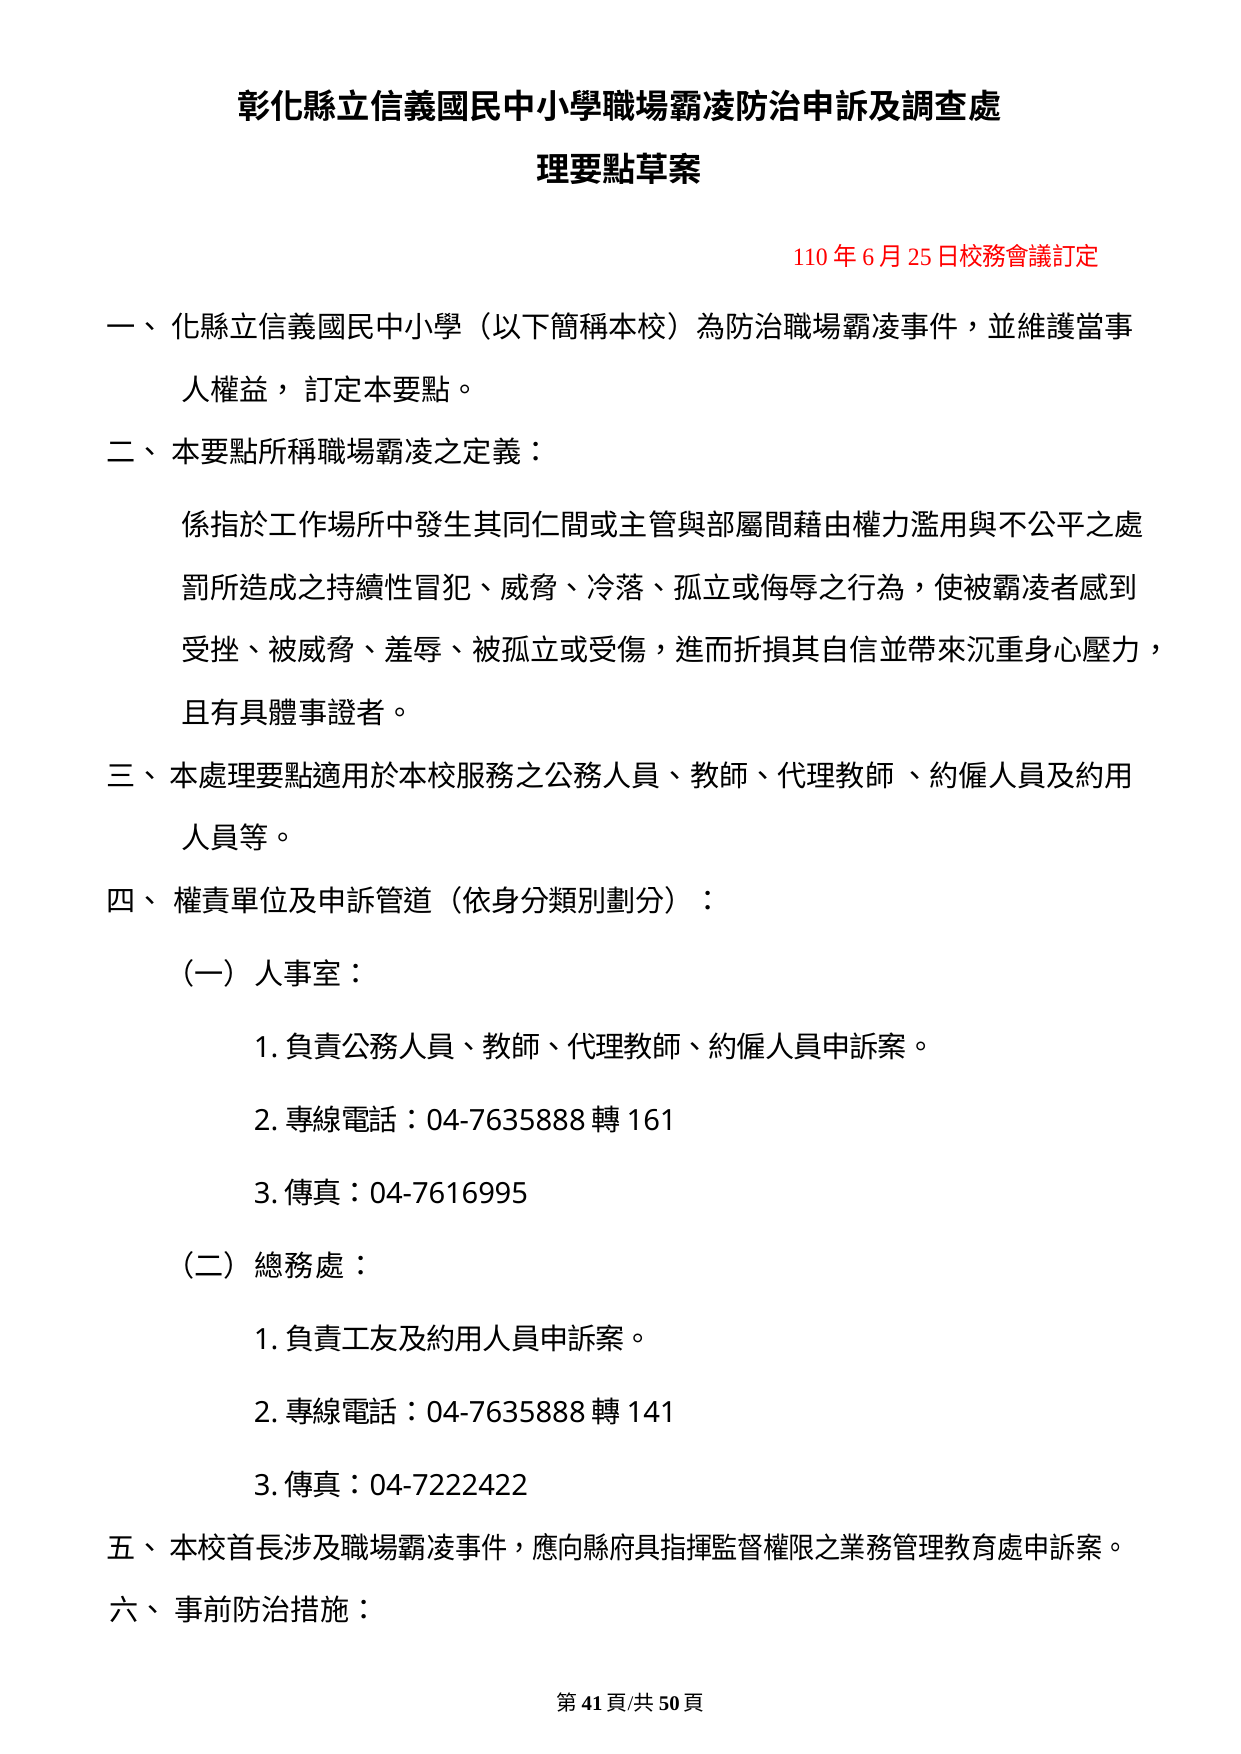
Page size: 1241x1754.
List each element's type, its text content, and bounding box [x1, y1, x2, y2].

text 二、 本要點所稱職場霸凌之定義： [106, 408, 1166, 471]
text 1. 負責工友及約用人員申訴案。 [254, 1295, 1166, 1358]
text （一）人事室： [165, 930, 1166, 992]
text 六、 事前防治措施： [94, 1566, 877, 1629]
text 3. 傳真：04-7616995 [254, 1149, 1166, 1212]
text （二）總務處： [165, 1222, 1166, 1285]
text 五、 本校首長涉及職場霸凌事件，應向縣府具指揮監督權限之業務管理教育處申訴案。 [106, 1504, 1148, 1566]
text 一、 化縣立信義國民中小學（以下簡稱本校）為防治職場霸凌事件，並維護當事人權益， 訂定本要點。 [106, 283, 1153, 408]
text 四、 權責單位及申訴管道（依身分類別劃分）： [106, 857, 1166, 919]
text 110 年6月25日校務會議訂定 [579, 213, 1166, 275]
text 2. 專線電話：04-7635888轉161 [254, 1076, 1166, 1139]
text 2. 專線電話：04-7635888轉141 [254, 1368, 1166, 1431]
text 3. 傳真：04-7222422 [254, 1441, 1166, 1504]
text 1. 負責公務人員、教師、代理教師、約僱人員申訴案。 [254, 1003, 1166, 1066]
text 係指於工作場所中發生其同仁間或主管與部屬間藉由權力濫用與不公平之處罰所造成之持續性冒犯、威脅、冷落、孤立或侮辱之行為，使被霸凌者感到受挫、被威脅、羞辱、被孤立或受傷，進而折損其自信並帶來沉重身心壓力，且有具體事證者。 [181, 481, 1149, 731]
text 彰化縣立信義國民中小學職場霸凌防治申訴及調查處理要點草案 [223, 62, 1015, 187]
text 三、 本處理要點適用於本校服務之公務人員、教師、代理教師 、約僱人員及約用人員等。 [106, 732, 1149, 857]
